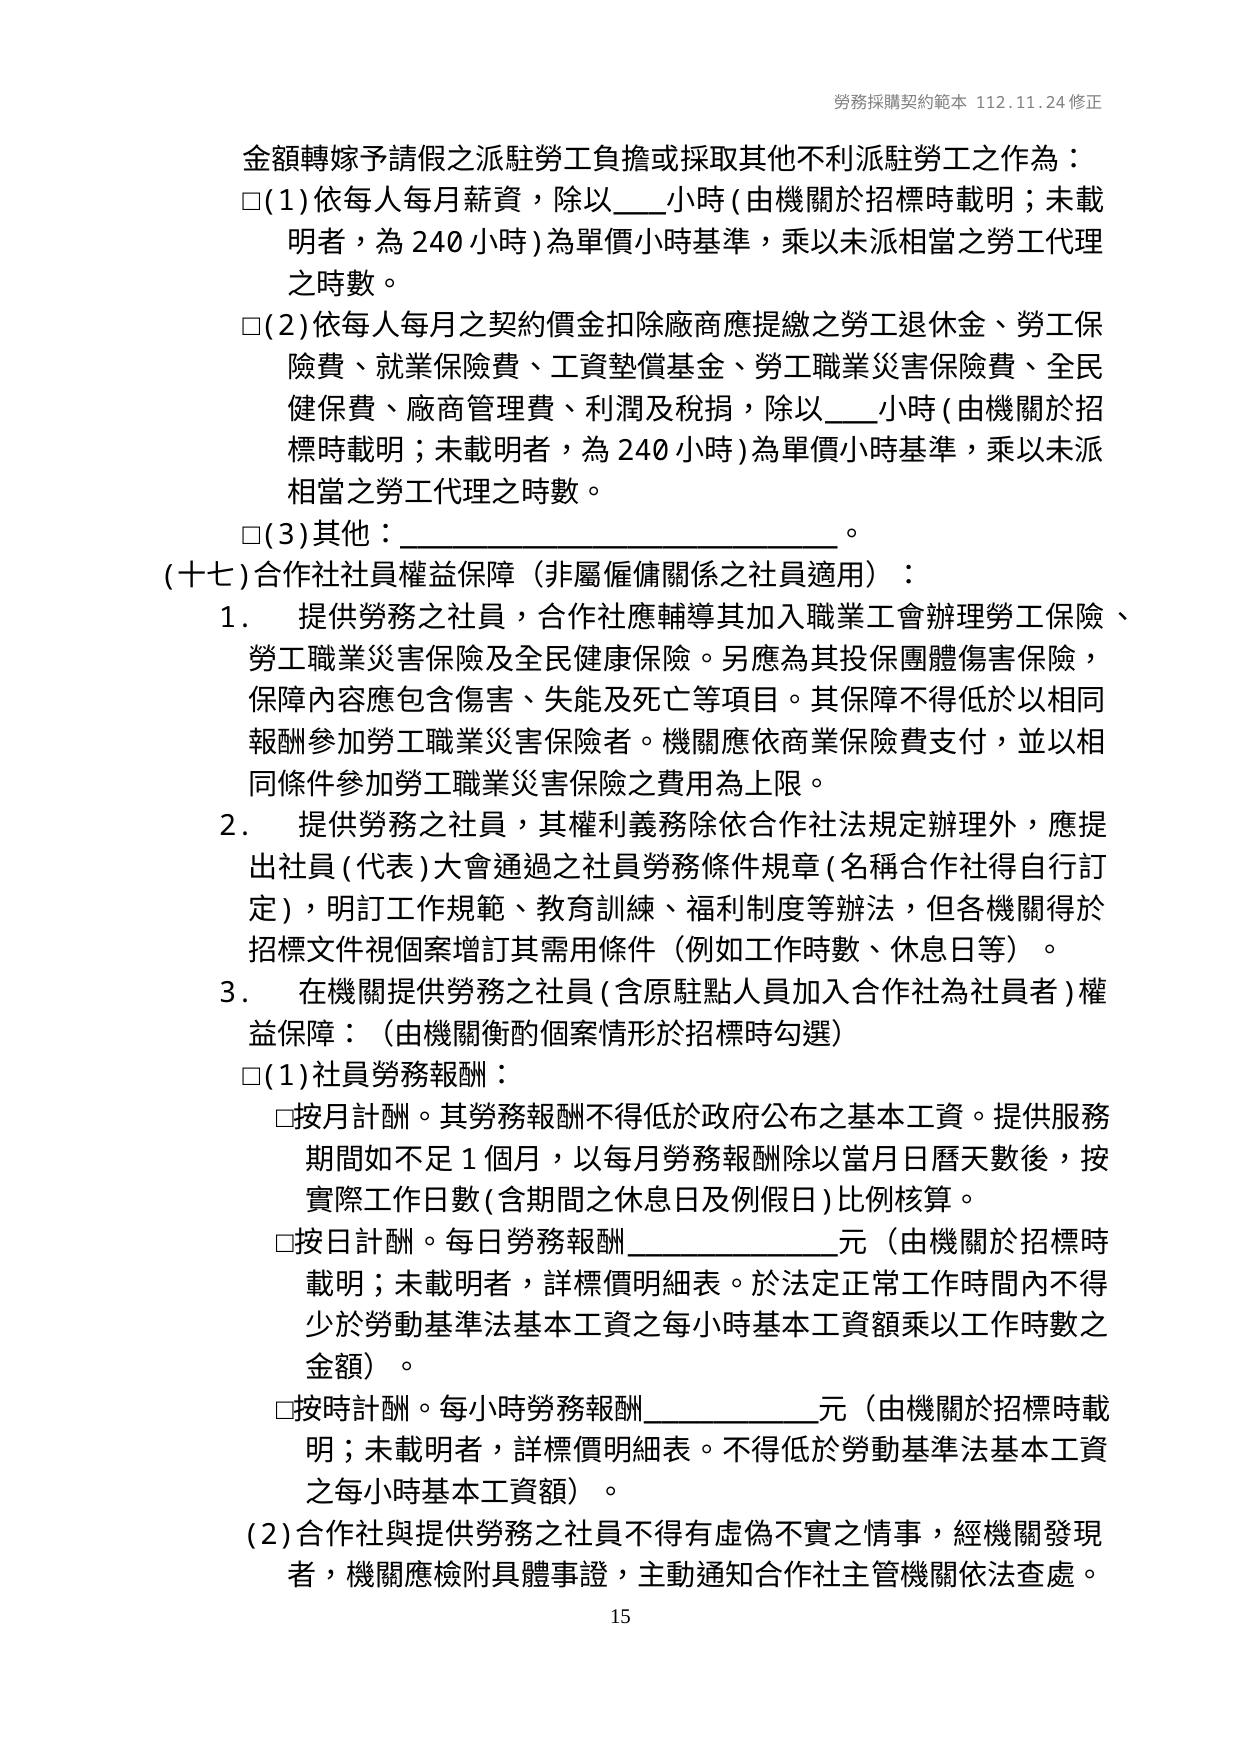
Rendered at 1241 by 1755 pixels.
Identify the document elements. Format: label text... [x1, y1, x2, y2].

text □按時計酬。每小時勞務報酬__________元（由機關於招標時載明；未載明者，詳標價明細表。不得低於勞動基準法基本工資之每小時基本工資額）。 [276, 1386, 1110, 1511]
text □按月計酬。其勞務報酬不得低於政府公布之基本工資。提供服務期間如不足1個月，以每月勞務報酬除以當月日曆天數後，按實際工作日數(含期間之休息日及例假日)比例核算。 [276, 1094, 1110, 1219]
text 3. 在機關提供勞務之社員(含原駐點人員加入合作社為社員者)權益保障：（由機關衡酌個案情形於招標時勾選） [218, 969, 1108, 1052]
text □按日計酬。每日勞務報酬____________元（由機關於招標時載明；未載明者，詳標價明細表。於法定正常工作時間內不得少於勞動基準法基本工資之每小時基本工資額乘以工作時數之金額）。 [276, 1219, 1110, 1386]
text 2. 提供勞務之社員，其權利義務除依合作社法規定辦理外，應提出社員(代表)大會通過之社員勞務條件規章(名稱合作社得自行訂定)，明訂工作規範、教育訓練、福利制度等辦法，但各機關得於招標文件視個案增訂其需用條件（例如工作時數、休息日等）。 [218, 802, 1108, 969]
text □(3)其他：_________________________。 [242, 511, 1104, 552]
text (十七)合作社社員權益保障（非屬僱傭關係之社員適用）： [159, 552, 1110, 594]
text (2)合作社與提供勞務之社員不得有虛偽不實之情事，經機關發現者，機關應檢附具體事證，主動通知合作社主管機關依法查處。 [242, 1511, 1104, 1594]
text 1. 提供勞務之社員，合作社應輔導其加入職業工會辦理勞工保險、勞工職業災害保險及全民健康保險。另應為其投保團體傷害保險，保障內容應包含傷害、失能及死亡等項目。其保障不得低於以相同報酬參加勞工職業災害保險者。機關應依商業保險費支付，並以相同條件參加勞工職業災害保險之費用為上限。 [218, 594, 1108, 802]
text 金額轉嫁予請假之派駐勞工負擔或採取其他不利派駐勞工之作為： [242, 136, 1104, 177]
text □(2)依每人每月之契約價金扣除廠商應提繳之勞工退休金、勞工保險費、就業保險費、工資墊償基金、勞工職業災害保險費、全民健保費、廠商管理費、利潤及稅捐，除以___小時(由機關於招標時載明；未載明者，為240小時)為單價小時基準，乘以未派相當之勞工代理之時數。 [242, 302, 1104, 511]
text □(1)社員勞務報酬： [242, 1052, 1104, 1094]
text □(1)依每人每月薪資，除以___小時(由機關於招標時載明；未載明者，為240小時)為單價小時基準，乘以未派相當之勞工代理之時數。 [242, 177, 1104, 302]
